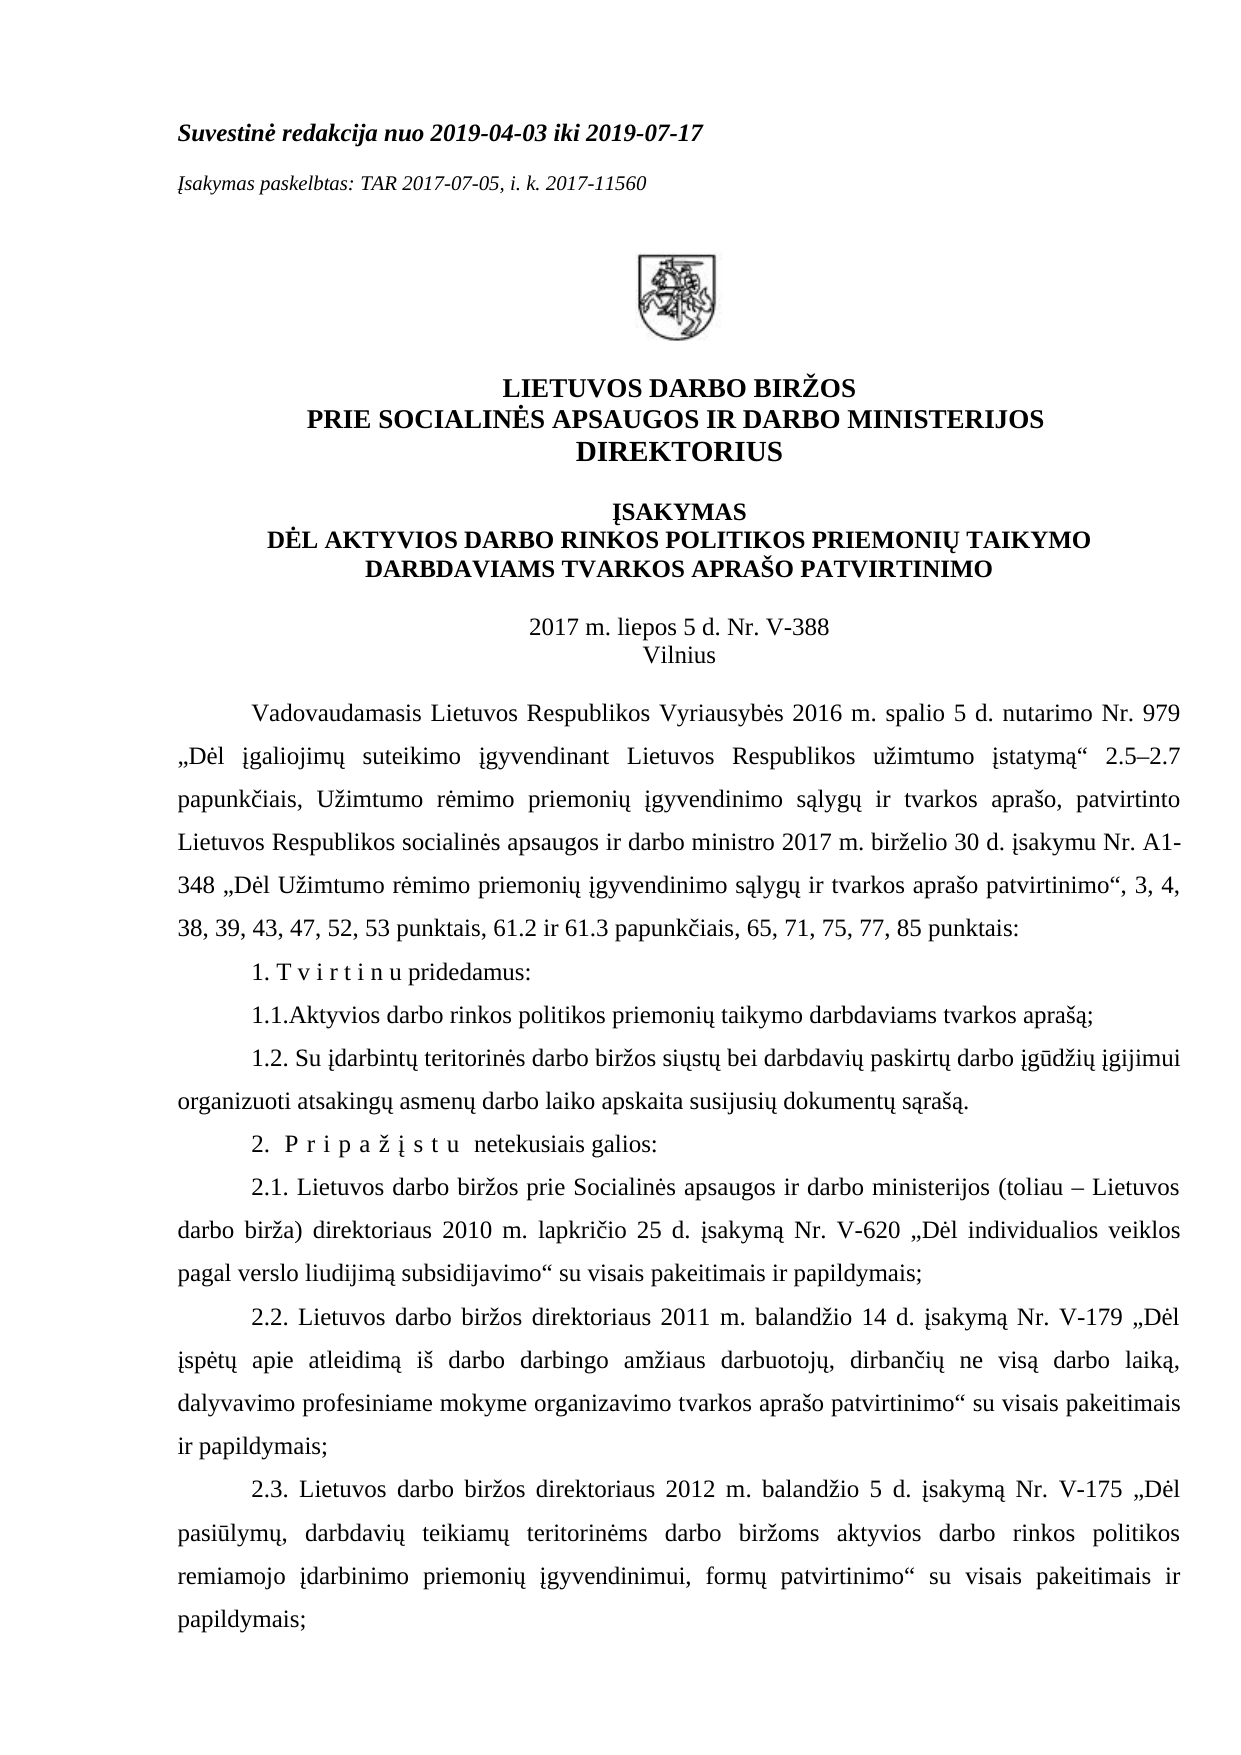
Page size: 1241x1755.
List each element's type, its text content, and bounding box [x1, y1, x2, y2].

text 1.2. Su įdarbintų teritorinės darbo biržos siųstų bei darbdavių paskirtų darbo įgūdžių įgijimui organizuoti atsakingų asmenų darbo laiko apskaita susijusių dokumentų sąrašą. [177, 1043, 1181, 1115]
text 2.2. Lietuvos darbo biržos direktoriaus 2011 m. balandžio 14 d. įsakymą Nr. V-179 „Dėl įspėtų apie atleidimą iš darbo darbingo amžiaus darbuotojų, dirbančių ne visą darbo laiką, dalyvavimo profesiniame mokyme organizavimo tvarkos aprašo patvirtinimo“ su visais pakeitimais ir papildymais; [177, 1302, 1181, 1460]
text Suvestinė redakcija nuo 2019-04-03 iki 2019-07-17 [177, 118, 1181, 147]
text Įsakymas paskelbtas: TAR 2017-07-05, i. k. 2017-11560 [177, 171, 1181, 195]
text Vadovaudamasis Lietuvos Respublikos Vyriausybės 2016 m. spalio 5 d. nutarimo Nr. 979 „Dėl įgaliojimų suteikimo įgyvendinant Lietuvos Respublikos užimtumo įstatymą“ 2.5–2.7 papunkčiais, Užimtumo rėmimo priemonių įgyvendinimo sąlygų ir tvarkos aprašo, patvirtinto Lietuvos Respublikos socialinės apsaugos ir darbo ministro 2017 m. birželio 30 d. įsakymu Nr. A1-348 „Dėl Užimtumo rėmimo priemonių įgyvendinimo sąlygų ir tvarkos aprašo patvirtinimo“, 3, 4, 38, 39, 43, 47, 52, 53 punktais, 61.2 ir 61.3 papunkčiais, 65, 71, 75, 77, 85 punktais: [177, 698, 1181, 942]
text DIREKTORIUS [177, 434, 1181, 468]
text 1.1.Aktyvios darbo rinkos politikos priemonių taikymo darbdaviams tvarkos aprašą; [177, 1000, 1181, 1028]
text DĖL AKTYVIOS DARBO RINKOS POLiTIKOS PRIEMONIŲ TAIKYMO DARBDAVIAMS TVARKOS APRAŠO PATVIRTINIMO [177, 525, 1181, 583]
text Vilnius [177, 640, 1181, 669]
text ĮSAKYMAS [177, 497, 1181, 525]
text 2.3. Lietuvos darbo biržos direktoriaus 2012 m. balandžio 5 d. įsakymą Nr. V-175 „Dėl pasiūlymų, darbdavių teikiamų teritorinėms darbo biržoms aktyvios darbo rinkos politikos remiamojo įdarbinimo priemonių įgyvendinimui, formų patvirtinimo“ su visais pakeitimais ir papildymais; [177, 1474, 1181, 1633]
text 2. Pripažįstu netekusiais galios: [177, 1129, 1181, 1158]
text 1. T v i r t i n u pridedamus: [177, 957, 1181, 985]
text PRIE SOCIALINĖS APSAUGOS IR DARBO MINISTERIJOS [177, 403, 1181, 434]
text 2.1. Lietuvos darbo biržos prie Socialinės apsaugos ir darbo ministerijos (toliau – Lietuvos darbo birža) direktoriaus 2010 m. lapkričio 25 d. įsakymą Nr. V-620 „Dėl individualios veiklos pagal verslo liudijimą subsidijavimo“ su visais pakeitimais ir papildymais; [177, 1172, 1181, 1287]
text LIETUVOS DARBO BIRŽOS [177, 372, 1181, 403]
text 2017 m. liepos 5 d. Nr. V-388 [177, 612, 1181, 640]
